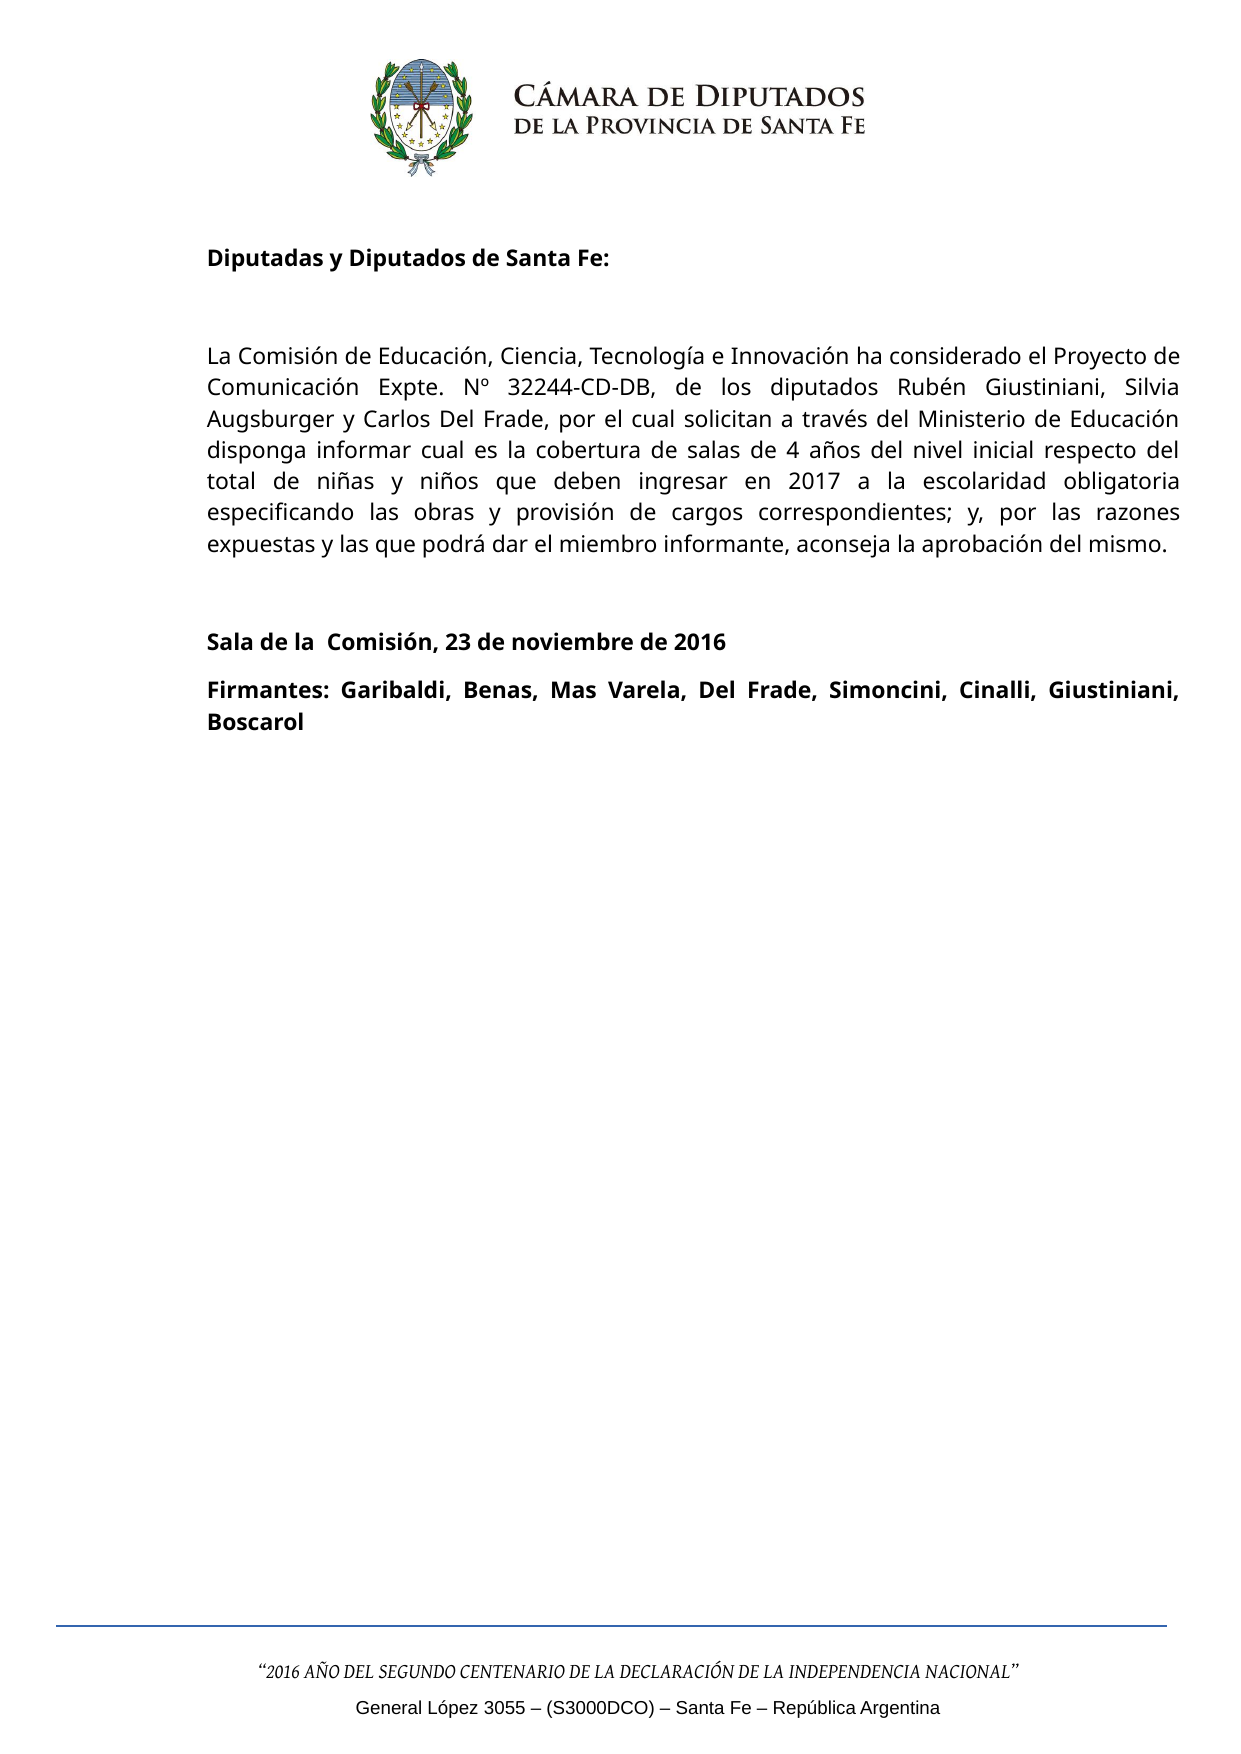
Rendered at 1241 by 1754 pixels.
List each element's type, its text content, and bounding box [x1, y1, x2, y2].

text Sala de la Comisión, 23 de noviembre de 2016 [207, 626, 1181, 657]
text Diputadas y Diputados de Santa Fe: [207, 242, 1181, 273]
text Firmantes: Garibaldi, Benas, Mas Varela, Del Frade, Simoncini, Cinalli, Giustiniani, Boscarol [207, 674, 1181, 737]
picture [370, 59, 865, 181]
text La Comisión de Educación, Ciencia, Tecnología e Innovación ha considerado el Proyecto de Comunicación Expte. Nº 32244-CD-DB, de los diputados Rubén Giustiniani, Silvia Augsburger y Carlos Del Frade, por el cual solicitan a través del Ministerio de Educación disponga informar cual es la cobertura de salas de 4 años del nivel inicial respecto del total de niñas y niños que deben ingresar en 2017 a la escolaridad obligatoria especificando las obras y provisión de cargos correspondientes; y, por las razones expuestas y las que podrá dar el miembro informante, aconseja la aprobación del mismo. [207, 340, 1181, 559]
